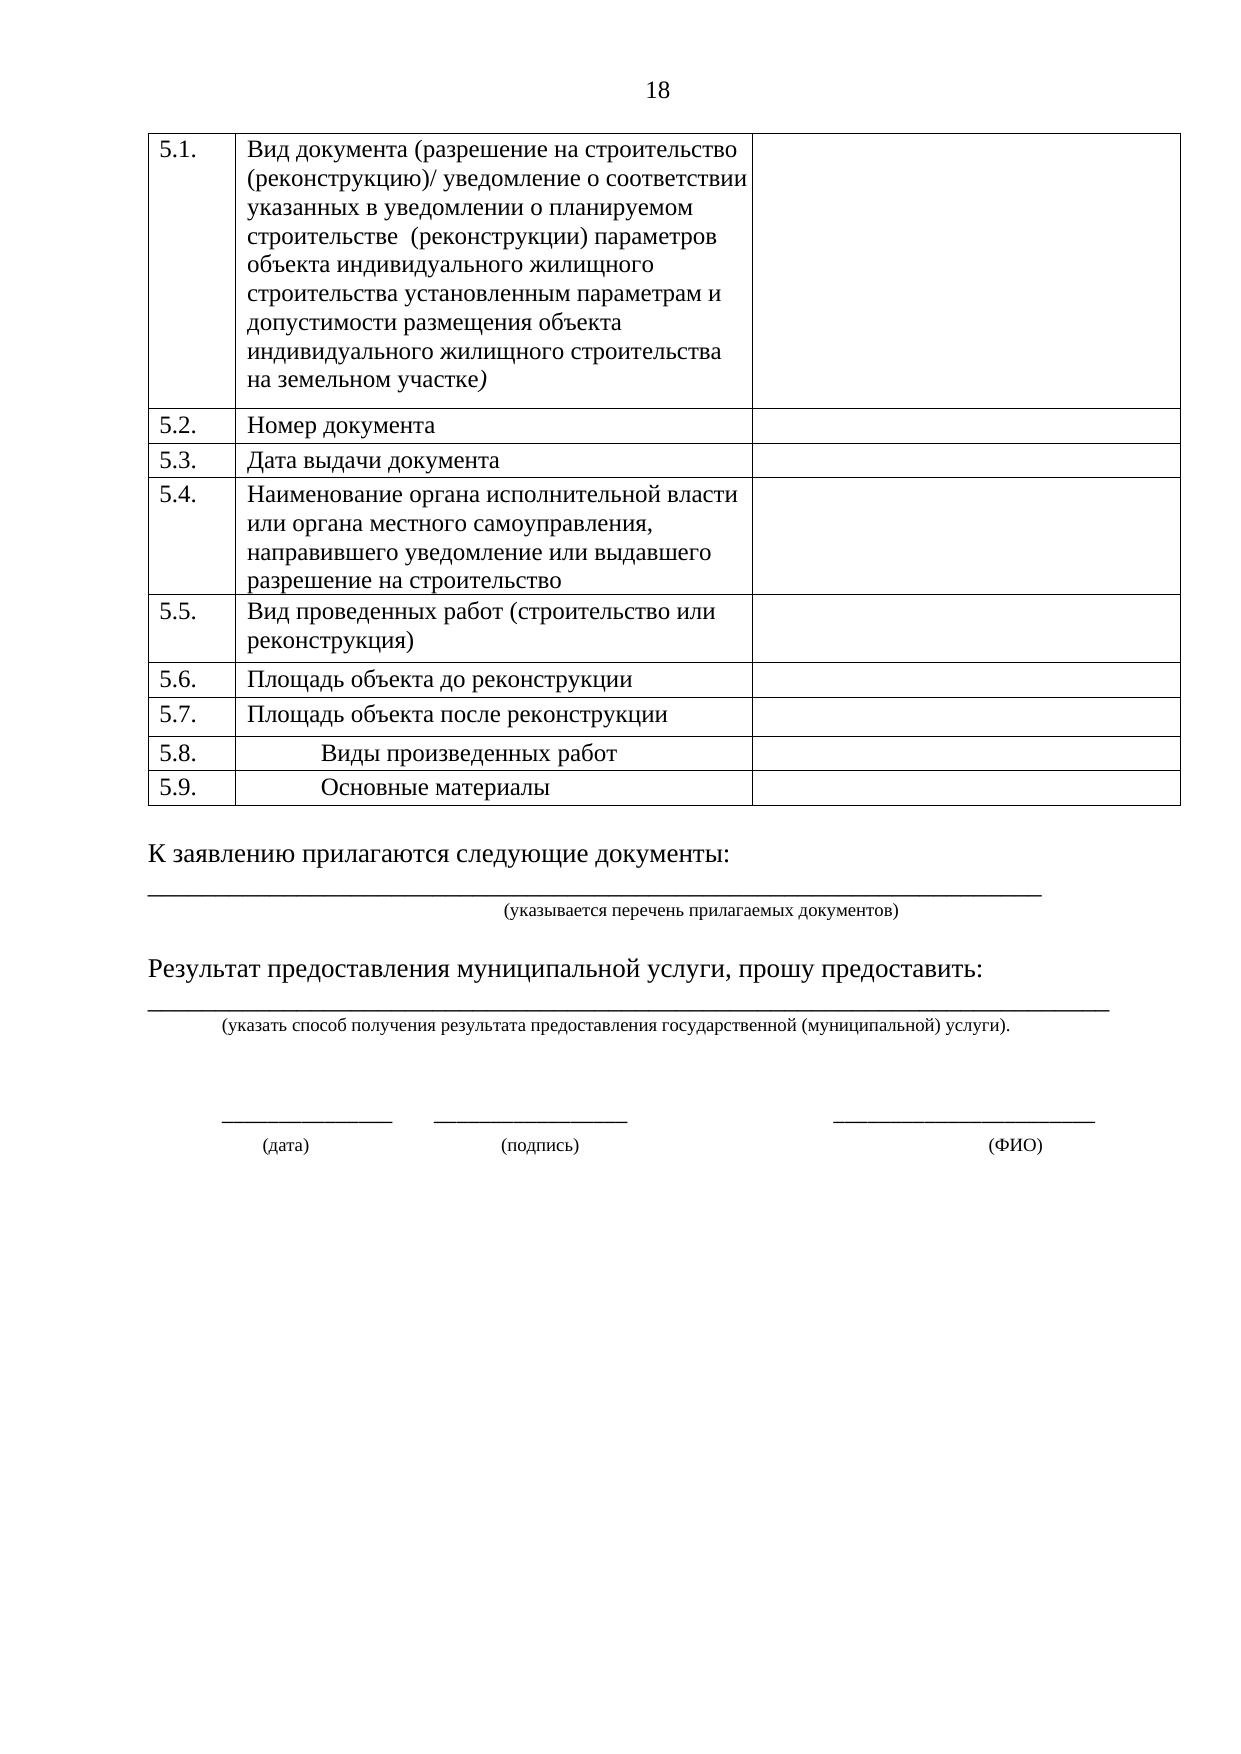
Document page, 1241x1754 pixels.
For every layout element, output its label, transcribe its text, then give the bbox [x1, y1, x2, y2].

table_cell 5.2. [149, 409, 235, 443]
table_cell [753, 698, 1180, 736]
table_cell 5.4. [149, 478, 235, 594]
table_cell Номер документа [236, 409, 752, 443]
table_cell 5.6. [149, 663, 235, 697]
table_cell 5.5. [149, 595, 235, 662]
text К заявлению прилагаются следующие документы: __________________________________________________________________ [148, 837, 1181, 899]
table_cell Площадь объекта после реконструкции [236, 698, 752, 736]
text _______________ _________________ _______________________ [148, 1098, 1181, 1126]
table_cell 5.3. [149, 444, 235, 477]
table_cell [753, 444, 1180, 477]
text Результат предоставления муниципальной услуги, прошу предоставить: [148, 952, 1181, 983]
text _______________________________________________________________________ [148, 983, 1181, 1014]
table_cell Виды произведенных работ [236, 737, 752, 770]
table_cell [753, 478, 1180, 594]
table_cell Вид проведенных работ (строительство или реконструкция) [236, 595, 752, 662]
table_cell Дата выдачи документа [236, 444, 752, 477]
table_cell 5.9. [149, 771, 235, 805]
table_cell [753, 771, 1180, 805]
table_cell Наименование органа исполнительной власти или органа местного самоуправления, направившего уведомление или выдавшего разрешение на строительство [236, 478, 752, 594]
table_cell 5.1. [149, 134, 235, 408]
text (дата) (подпись) (ФИО) [148, 1126, 1181, 1157]
table_cell 5.7. [149, 698, 235, 736]
table_cell 5.8. [149, 737, 235, 770]
table_cell [753, 595, 1180, 662]
table_cell Площадь объекта до реконструкции [236, 663, 752, 697]
table_cell [753, 663, 1180, 697]
table_cell [753, 737, 1180, 770]
table_cell Основные материалы [236, 771, 752, 805]
text (указать способ получения результата предоставления государственной (муниципальной) услуги). [148, 1014, 1181, 1036]
text (указывается перечень прилагаемых документов) [148, 899, 1181, 921]
table_cell [753, 409, 1180, 443]
table_cell Вид документа (разрешение на строительство (реконструкцию)/ уведомление о соответствии указанных в уведомлении о планируемом строительстве (реконструкции) параметров объекта индивидуального жилищного строительства установленным параметрам и допустимости размещения объекта индивидуального жилищного строительства на земельном участке) [236, 134, 752, 408]
table_cell [753, 134, 1180, 408]
